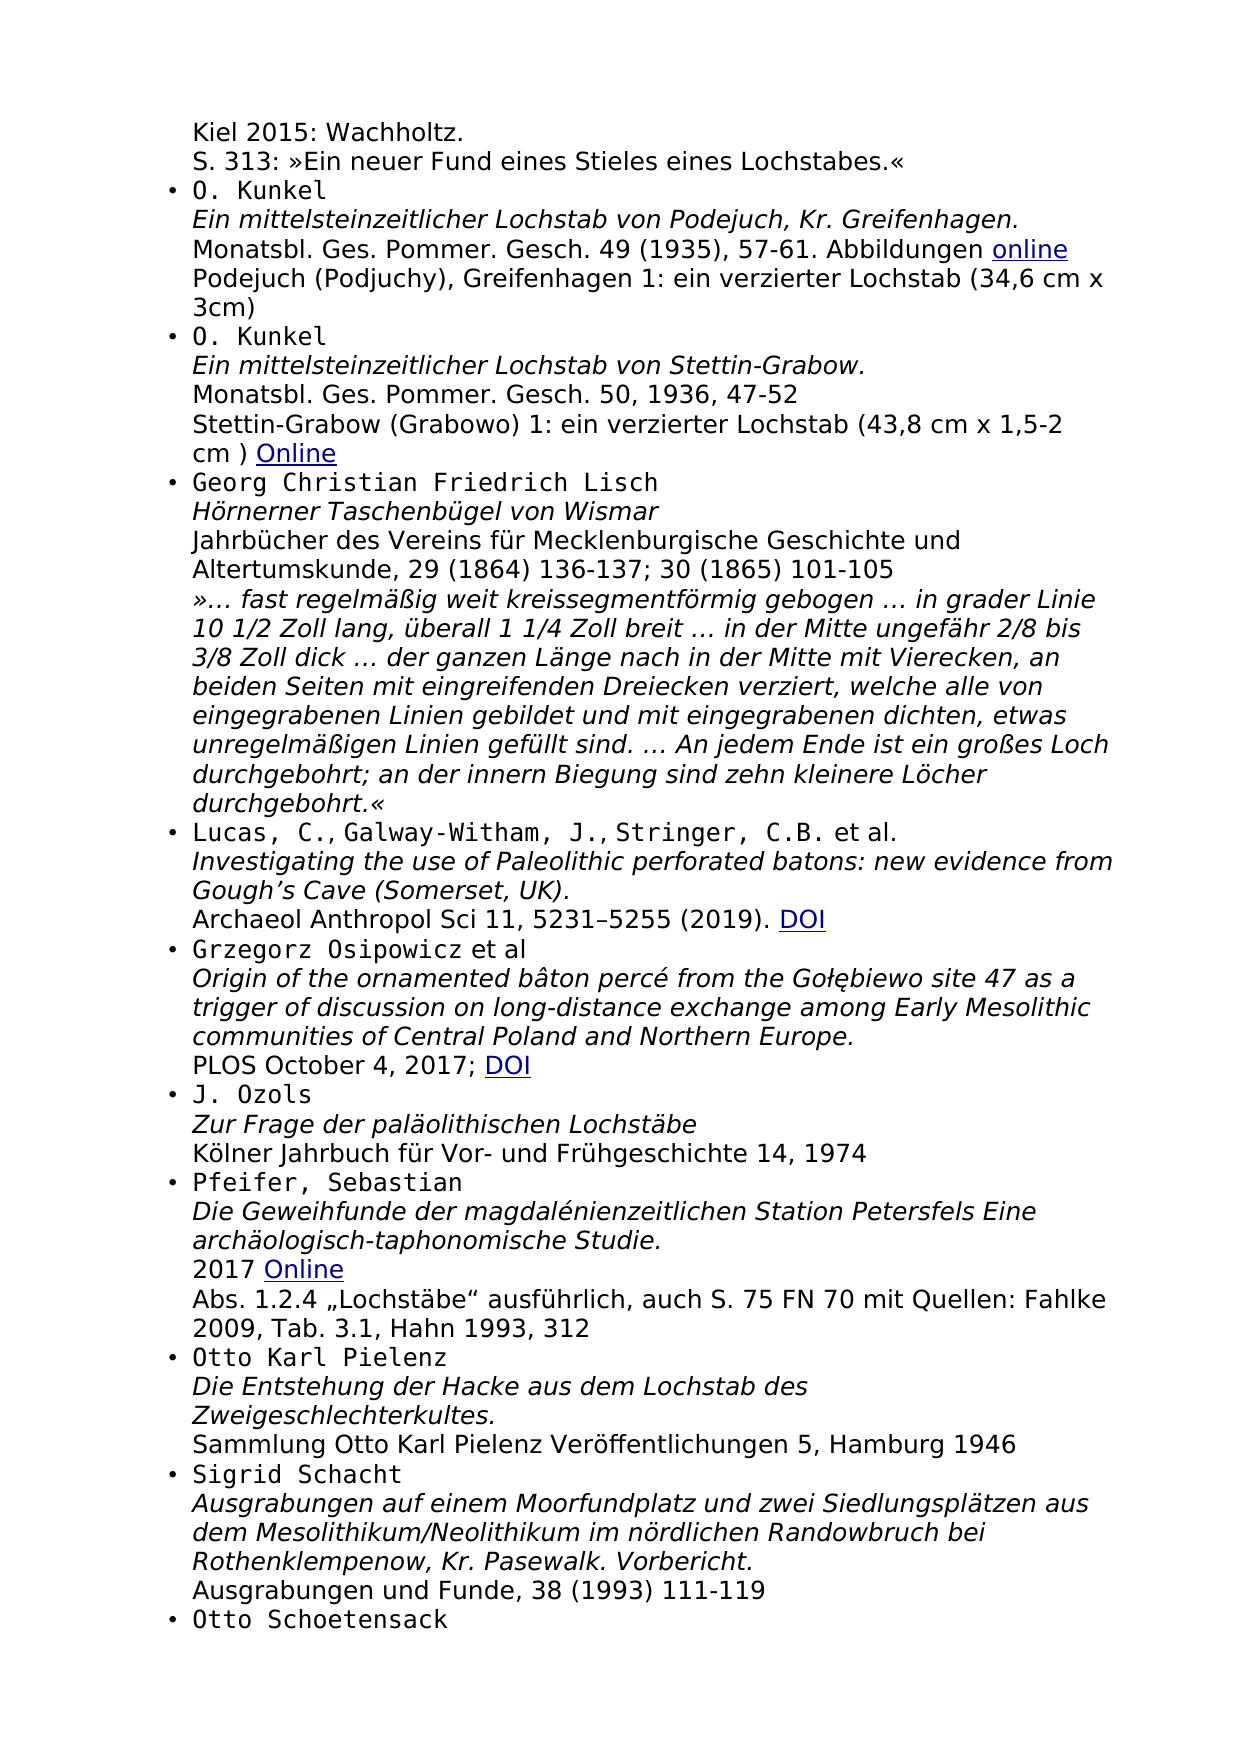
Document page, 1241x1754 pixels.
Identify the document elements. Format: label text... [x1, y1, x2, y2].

list Kiel 2015: Wachholtz. S. 313: »Ein neuer Fund eines Stieles eines Lochstabes.« [177, 118, 1122, 176]
list Grzegorz Osipowicz et al Origin of the ornamented bâton percé from the Gołębiewo site 47 as a trigger of discussion on long-distance exchange among Early Mesolithic communities of Central Poland and Northern Europe. PLOS October 4, 2017; DOI [177, 935, 1122, 1081]
list Otto Schoetensack [177, 1606, 1122, 1635]
list Georg Christian Friedrich Lisch Hörnerner Taschenbügel von Wismar Jahrbücher des Vereins für Mecklenburgische Geschichte und Altertumskunde, 29 (1864) 136-137; 30 (1865) 101-105 »… fast regelmäßig weit kreissegmentförmig gebogen … in grader Linie 10 1/2 Zoll lang, überall 1 1/4 Zoll breit … in der Mitte ungefähr 2/8 bis 3/8 Zoll dick … der ganzen Länge nach in der Mitte mit Vierecken, an beiden Seiten mit eingreifenden Dreiecken verziert, welche alle von eingegrabenen Linien gebildet und mit eingegrabenen dichten, etwas unregelmäßigen Linien gefüllt sind. … An jedem Ende ist ein großes Loch durchgebohrt; an der innern Biegung sind zehn kleinere Löcher durchgebohrt.« [177, 468, 1122, 818]
list J. Ozols Zur Frage der paläolithischen Lochstäbe Kölner Jahrbuch für Vor- und Frühgeschichte 14, 1974 [177, 1081, 1122, 1168]
list Sigrid Schacht Ausgrabungen auf einem Moorfundplatz und zwei Siedlungsplätzen aus dem Mesolithikum/Neolithikum im nördlichen Randowbruch bei Rothenklempenow, Kr. Pasewalk. Vorbericht. Ausgrabungen und Funde, 38 (1993) 111-119 [177, 1460, 1122, 1606]
list Otto Karl Pielenz Die Entstehung der Hacke aus dem Lochstab des Zweigeschlechterkultes. Sammlung Otto Karl Pielenz Veröffentlichungen 5, Hamburg 1946 [177, 1343, 1122, 1460]
list O. Kunkel Ein mittelsteinzeitlicher Lochstab von Podejuch, Kr. Greifenhagen. Monatsbl. Ges. Pommer. Gesch. 49 (1935), 57-61. Abbildungen online Podejuch (Podjuchy), Greifenhagen 1: ein verzierter Lochstab (34,6 cm x 3cm) [177, 176, 1122, 322]
list O. Kunkel Ein mittelsteinzeitlicher Lochstab von Stettin-Grabow. Monatsbl. Ges. Pommer. Gesch. 50, 1936, 47-52 Stettin-Grabow (Grabowo) 1: ein verzierter Lochstab (43,8 cm x 1,5-2 cm ) Online [177, 322, 1122, 468]
list Pfeifer, Sebastian Die Geweihfunde der magdalénienzeitlichen Station Petersfels Eine archäologisch-taphonomische Studie. 2017 Online Abs. 1.2.4 „Lochstäbe“ ausführlich, auch S. 75 FN 70 mit Quellen: Fahlke 2009, Tab. 3.1, Hahn 1993, 312 [177, 1168, 1122, 1343]
list Lucas, C., Galway-Witham, J., Stringer, C.B. et al. Investigating the use of Paleolithic perforated batons: new evidence from Gough’s Cave (Somerset, UK). Archaeol Anthropol Sci 11, 5231–5255 (2019). DOI [177, 818, 1122, 935]
